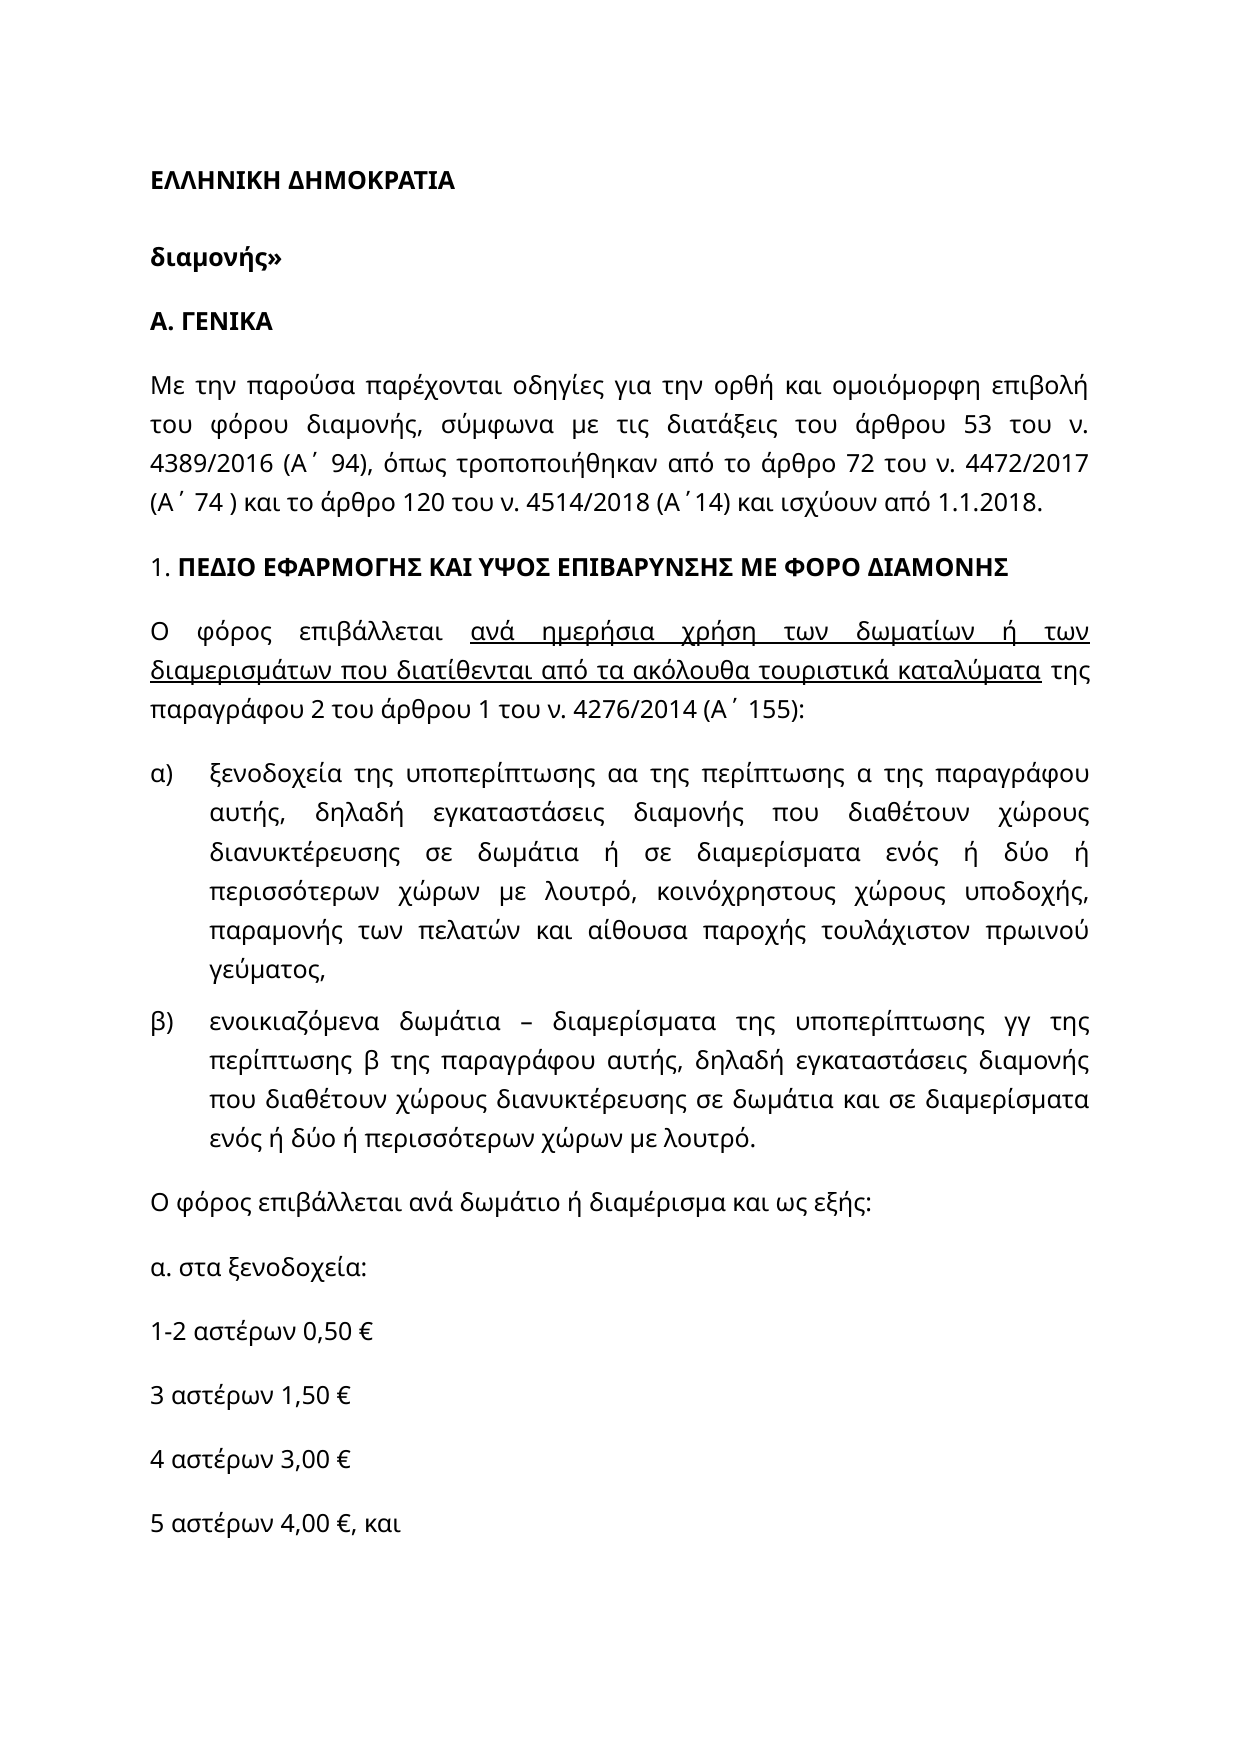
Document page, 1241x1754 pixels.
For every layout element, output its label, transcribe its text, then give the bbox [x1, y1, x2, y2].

text Με την παρούσα παρέχονται οδηγίες για την ορθή και ομοιόμορφη επιβολή του φόρου διαμονής, σύμφωνα με τις διατάξεις του άρθρου 53 του ν. 4389/2016 (Α΄ 94), όπως τροποποιήθηκαν από το άρθρο 72 του ν. 4472/2017 (Α΄ 74 ) και το άρθρο 120 του ν. 4514/2018 (Α΄14) και ισχύουν από 1.1.2018. [150, 367, 1090, 519]
text Ο φόρος επιβάλλεται ανά ημερήσια χρήση των δωματίων ή των διαμερισμάτων που διατίθενται από τα ακόλουθα τουριστικά καταλύματα της παραγράφου 2 του άρθρου 1 του ν. 4276/2014 (Α΄ 155): [150, 613, 1090, 726]
text 4 αστέρων 3,00 € [150, 1442, 1090, 1476]
title ΕΛΛΗΝΙΚΗ ΔΗΜΟΚΡΑΤΙΑ [150, 162, 1090, 197]
text 1. ΠΕΔΙΟ ΕΦΑΡΜΟΓΗΣ ΚΑΙ ΥΨΟΣ ΕΠΙΒΑΡΥΝΣΗΣ ΜΕ ΦΟΡΟ ΔΙΑΜΟΝΗΣ [150, 549, 1090, 583]
text Ο φόρος επιβάλλεται ανά δωμάτιο ή διαμέρισμα και ως εξής: [150, 1185, 1090, 1219]
text 5 αστέρων 4,00 €, και [150, 1506, 1090, 1540]
text 1-2 αστέρων 0,50 € [150, 1313, 1090, 1347]
text Α. ΓΕΝΙΚΑ [150, 303, 1090, 337]
text α. στα ξενοδοχεία: [150, 1249, 1090, 1283]
text διαμονής» [150, 239, 1090, 273]
list α) ξενοδοχεία της υποπερίπτωσης αα της περίπτωσης α της παραγράφου αυτής, δηλαδή εγκαταστάσεις διαμονής που διαθέτουν χώρους διανυκτέρευσης σε δωμάτια ή σε διαμερίσματα ενός ή δύο ή περισσότερων χώρων με λουτρό, κοινόχρηστους χώρους υποδοχής, παραμονής των πελατών και αίθουσα παροχής τουλάχιστον πρωινού γεύματος, [150, 756, 1090, 986]
text 3 αστέρων 1,50 € [150, 1377, 1090, 1412]
list β) ενοικιαζόμενα δωμάτια – διαμερίσματα της υποπερίπτωσης γγ της περίπτωσης β της παραγράφου αυτής, δηλαδή εγκαταστάσεις διαμονής που διαθέτουν χώρους διανυκτέρευσης σε δωμάτια και σε διαμερίσματα ενός ή δύο ή περισσότερων χώρων με λουτρό. [150, 1003, 1090, 1155]
